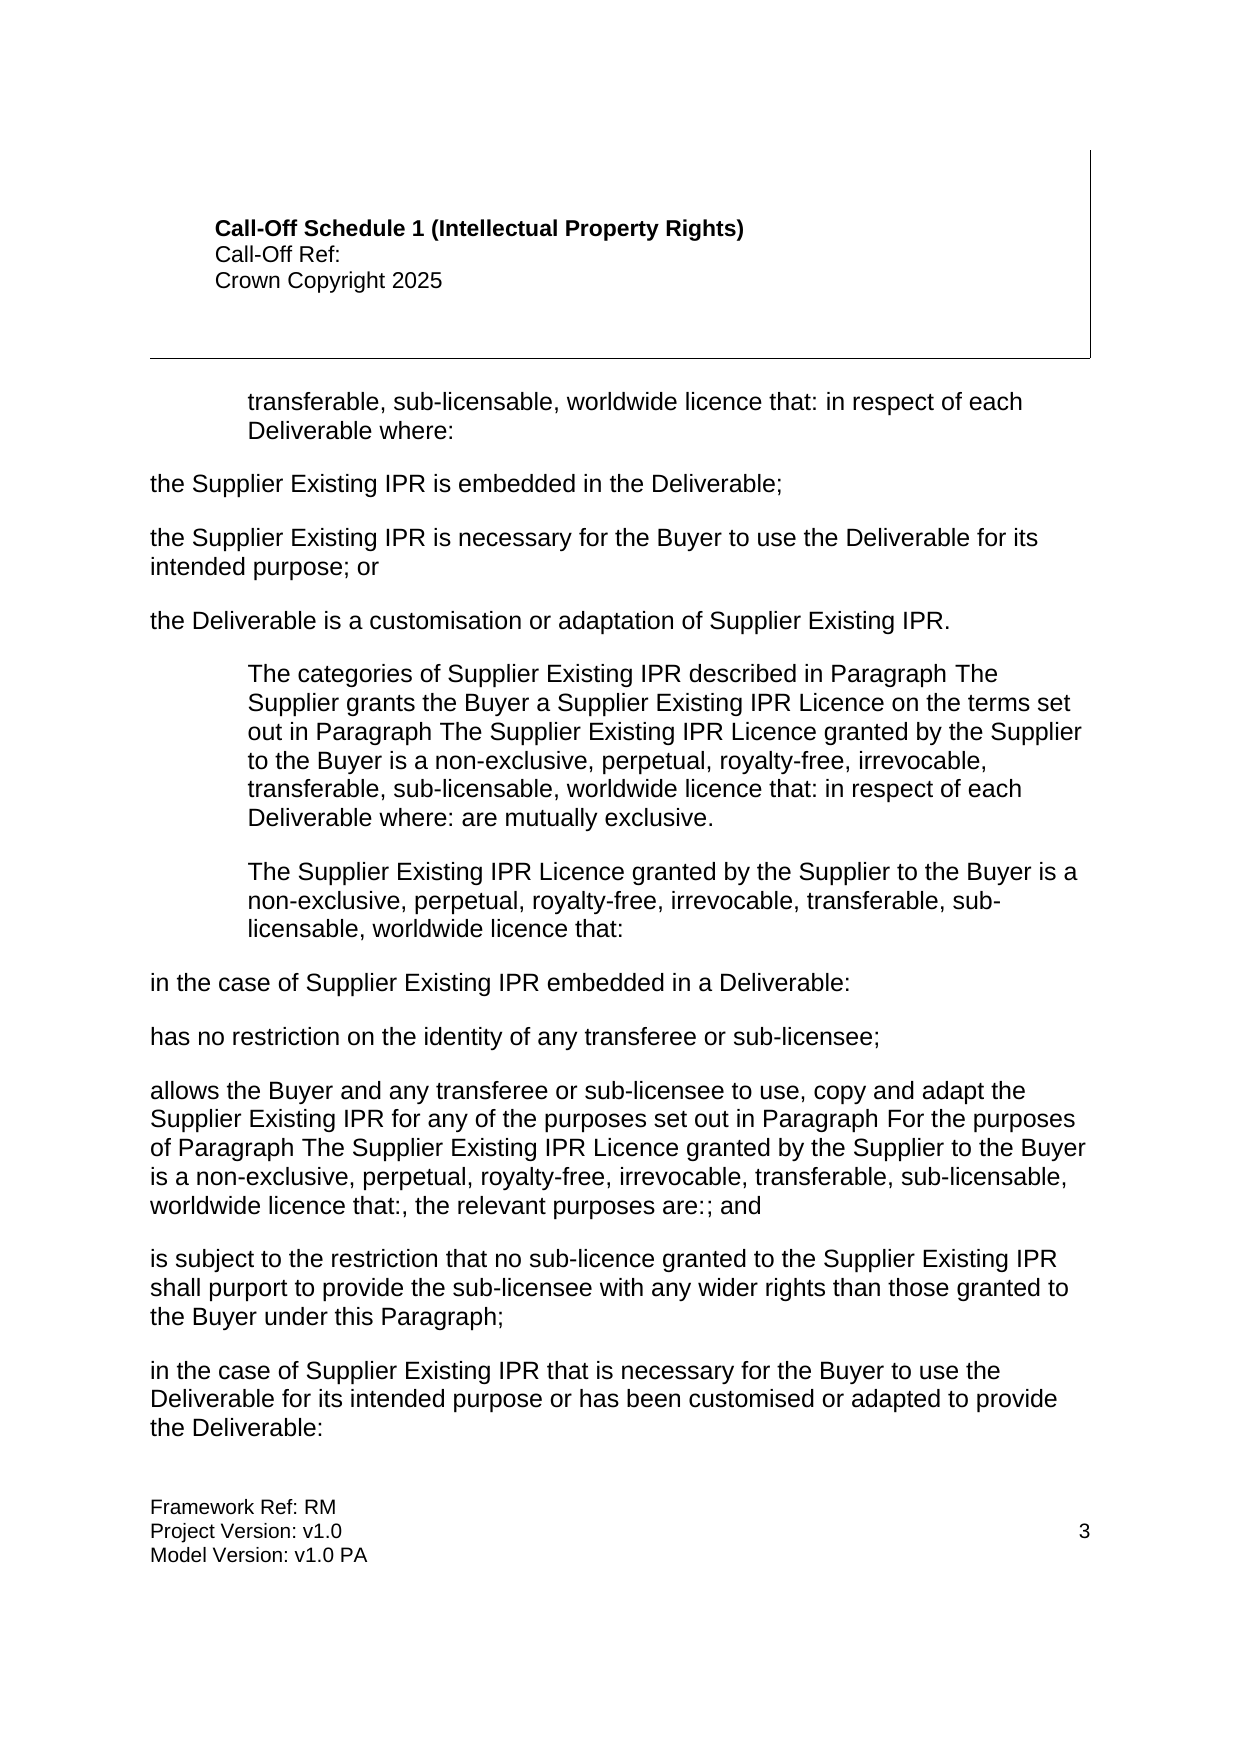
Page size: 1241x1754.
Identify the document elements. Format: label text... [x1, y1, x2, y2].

subtitle The categories of Supplier Existing IPR described in Paragraph 2.1 are mutually exclusive. [247, 659, 1090, 832]
subtitle has no restriction on the identity of any transferee or sub-licensee; [150, 1022, 1090, 1051]
subtitle is subject to the restriction that no sub-licence granted to the Supplier Existing IPR shall purport to provide the sub-licensee with any wider rights than those granted to the Buyer under this Paragraph; [150, 1244, 1090, 1331]
subtitle the Supplier Existing IPR is embedded in the Deliverable; [150, 469, 1090, 498]
subtitle the Supplier Existing IPR is necessary for the Buyer to use the Deliverable for its intended purpose; or [150, 523, 1090, 581]
subtitle allows the Buyer and any transferee or sub-licensee to use, copy and adapt the Supplier Existing IPR for any of the purposes set out in Paragraph 2.4; and [150, 1076, 1090, 1219]
subtitle in the case of Supplier Existing IPR embedded in a Deliverable: [150, 968, 1090, 997]
subtitle The Supplier Existing IPR Licence granted by the Supplier to the Buyer is a non-exclusive, perpetual, royalty-free, irrevocable, transferable, sub-licensable, worldwide licence that: [247, 857, 1090, 943]
subtitle The Supplier grants the Buyer a Supplier Existing IPR Licence on the terms set out in Paragraph 2.3 in respect of each Deliverable where: [247, 387, 1090, 444]
subtitle in the case of Supplier Existing IPR that is necessary for the Buyer to use the Deliverable for its intended purpose or has been customised or adapted to provide the Deliverable: [150, 1356, 1090, 1442]
subtitle the Deliverable is a customisation or adaptation of Supplier Existing IPR. [150, 606, 1090, 634]
